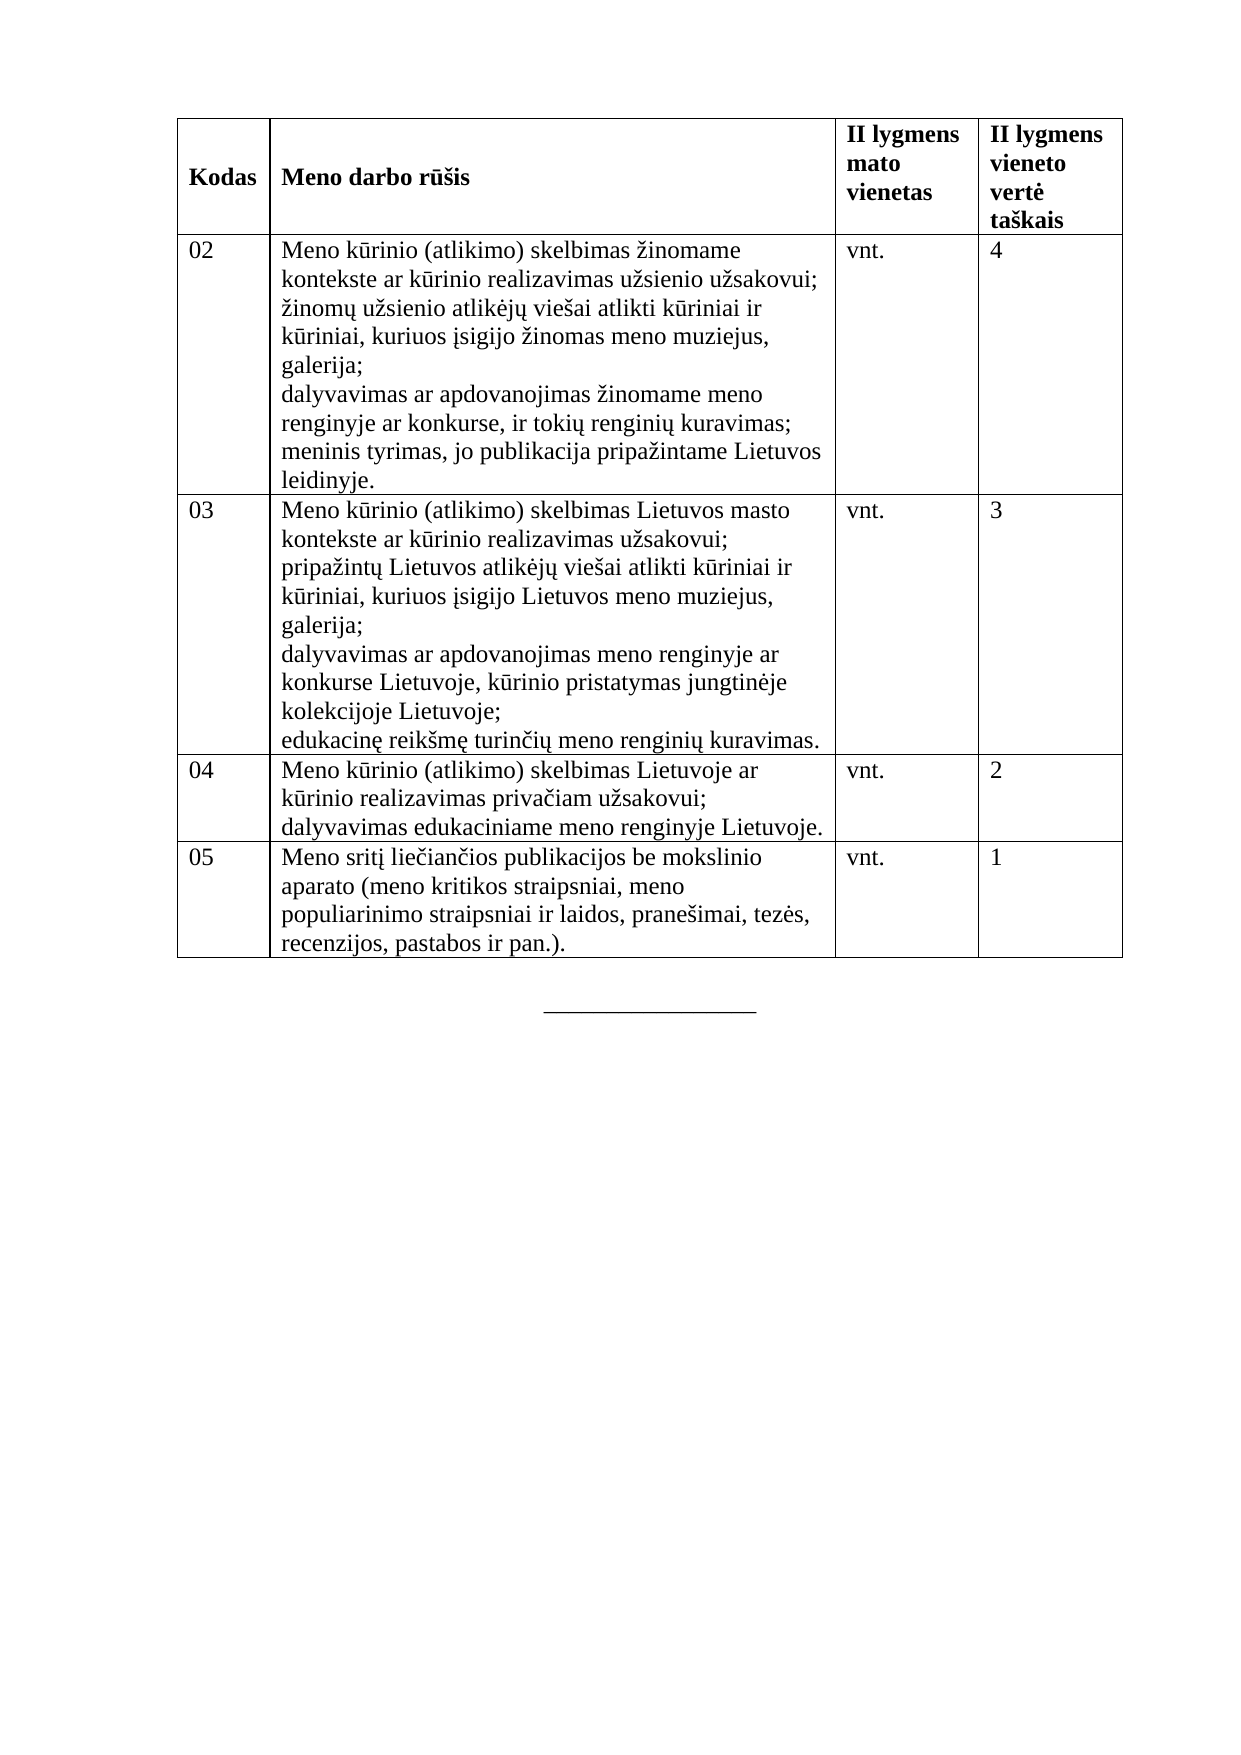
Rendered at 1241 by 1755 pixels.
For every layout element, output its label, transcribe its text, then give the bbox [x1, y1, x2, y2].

table_cell 04 [178, 755, 269, 841]
table_cell Meno kūrinio (atlikimo) skelbimas žinomame kontekste ar kūrinio realizavimas užsienio užsakovui; žinomų užsienio atlikėjų viešai atlikti kūriniai ir kūriniai, kuriuos įsigijo žinomas meno muziejus, galerija; dalyvavimas ar apdovanojimas žinomame meno renginyje ar konkurse, ir tokių renginių kuravimas; meninis tyrimas, jo publikacija pripažintame Lietuvos leidinyje. [271, 235, 835, 494]
table_cell 2 [979, 755, 1122, 841]
table_cell Meno kūrinio (atlikimo) skelbimas Lietuvoje ar kūrinio realizavimas privačiam užsakovui; dalyvavimas edukaciniame meno renginyje Lietuvoje. [271, 755, 835, 841]
table_cell 03 [178, 495, 269, 754]
table_cell Meno kūrinio (atlikimo) skelbimas Lietuvos masto kontekste ar kūrinio realizavimas užsakovui; pripažintų Lietuvos atlikėjų viešai atlikti kūriniai ir kūriniai, kuriuos įsigijo Lietuvos meno muziejus, galerija; dalyvavimas ar apdovanojimas meno renginyje ar konkurse Lietuvoje, kūrinio pristatymas jungtinėje kolekcijoje Lietuvoje; edukacinę reikšmę turinčių meno renginių kuravimas. [271, 495, 835, 754]
table_cell 05 [178, 842, 269, 957]
table_cell vnt. [836, 755, 978, 841]
table_cell 1 [979, 842, 1122, 957]
table_header II lygmens mato vienetas [836, 119, 978, 234]
table_header Meno darbo rūšis [271, 119, 835, 234]
table_cell 3 [979, 495, 1122, 754]
table_cell vnt. [836, 842, 978, 957]
table_header II lygmens vieneto vertė taškais [979, 119, 1122, 234]
table_cell vnt. [836, 495, 978, 754]
table_cell 4 [979, 235, 1122, 494]
table_cell 02 [178, 235, 269, 494]
text _________________ [177, 987, 1122, 1016]
table_header Kodas [178, 119, 269, 234]
table_cell vnt. [836, 235, 978, 494]
table_cell Meno sritį liečiančios publikacijos be mokslinio aparato (meno kritikos straipsniai, meno populiarinimo straipsniai ir laidos, pranešimai, tezės, recenzijos, pastabos ir pan.). [271, 842, 835, 957]
